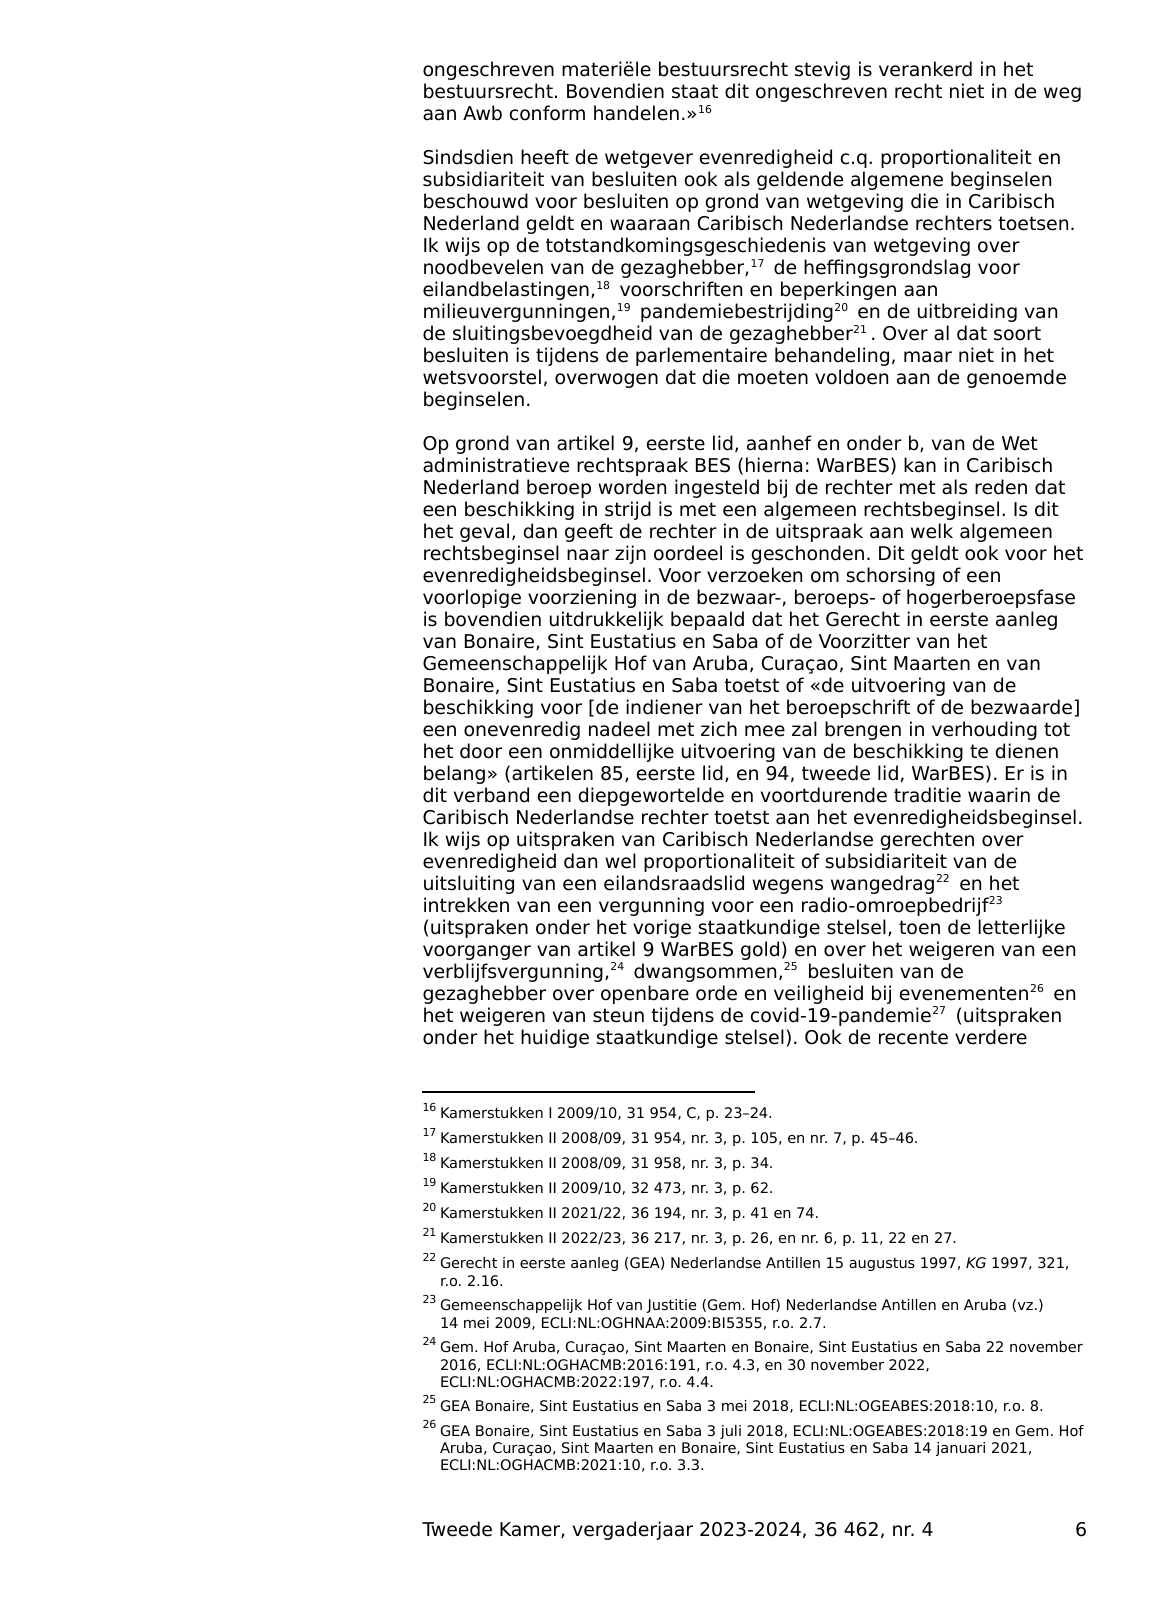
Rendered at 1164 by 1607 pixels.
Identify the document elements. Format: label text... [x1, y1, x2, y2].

text Kamerstukken II 2008/09, 31 954, nr. 3, p. 105, en nr. 7, p. 45–46. [422, 1126, 1087, 1148]
text Kamerstukken I 2009/10, 31 954, C, p. 23–24. [422, 1101, 1087, 1123]
text GEA Bonaire, Sint Eustatius en Saba 3 juli 2018, ECLI:NL:OGEABES:2018:19 en Gem. Hof Aruba, Curaçao, Sint Maarten en Bonaire, Sint Eustatius en Saba 14 januari 2021, ECLI:NL:OGHACMB:2021:10, r.o. 3.3. [422, 1418, 1087, 1474]
text Kamerstukken II 2022/23, 36 217, nr. 3, p. 26, en nr. 6, p. 11, 22 en 27. [422, 1226, 1087, 1248]
text Sindsdien heeft de wetgever evenredigheid c.q. proportionaliteit en subsidiariteit van besluiten ook als geldende algemene beginselen beschouwd voor besluiten op grond van wetgeving die in Caribisch Nederland geldt en waaraan Caribisch Nederlandse rechters toetsen. Ik wijs op de totstandkomingsgeschiedenis van wetgeving over noodbevelen van de gezaghebber, de heffingsgrondslag voor eilandbelastingen, voorschriften en beperkingen aan milieuvergunningen, pandemiebestrijding en de uitbreiding van de sluitingsbevoegdheid van de gezaghebber. Over al dat soort besluiten is tijdens de parlementaire behandeling, maar niet in het wetsvoorstel, overwogen dat die moeten voldoen aan de genoemde beginselen. [422, 147, 1087, 411]
text Gerecht in eerste aanleg (GEA) Nederlandse Antillen 15 augustus 1997, KG 1997, 321, r.o. 2.16. [422, 1251, 1087, 1290]
text Kamerstukken II 2021/22, 36 194, nr. 3, p. 41 en 74. [422, 1201, 1087, 1223]
text GEA Bonaire, Sint Eustatius en Saba 3 mei 2018, ECLI:NL:OGEABES:2018:10, r.o. 8. [422, 1393, 1087, 1416]
text Kamerstukken II 2008/09, 31 958, nr. 3, p. 34. [422, 1151, 1087, 1173]
text Gem. Hof Aruba, Curaçao, Sint Maarten en Bonaire, Sint Eustatius en Saba 22 november 2016, ECLI:NL:OGHACMB:2016:191, r.o. 4.3, en 30 november 2022, ECLI:NL:OGHACMB:2022:197, r.o. 4.4. [422, 1335, 1087, 1391]
text ongeschreven materiële bestuursrecht stevig is verankerd in het bestuursrecht. Bovendien staat dit ongeschreven recht niet in de weg aan Awb conform handelen.» [422, 59, 1087, 125]
text Gemeenschappelijk Hof van Justitie (Gem. Hof) Nederlandse Antillen en Aruba (vz.) 14 mei 2009, ECLI:NL:OGHNAA:2009:BI5355, r.o. 2.7. [422, 1293, 1087, 1332]
text Kamerstukken II 2009/10, 32 473, nr. 3, p. 62. [422, 1176, 1087, 1198]
text Op grond van artikel 9, eerste lid, aanhef en onder b, van de Wet administratieve rechtspraak BES (hierna: WarBES) kan in Caribisch Nederland beroep worden ingesteld bij de rechter met als reden dat een beschikking in strijd is met een algemeen rechtsbeginsel. Is dit het geval, dan geeft de rechter in de uitspraak aan welk algemeen rechtsbeginsel naar zijn oordeel is geschonden. Dit geldt ook voor het evenredigheidsbeginsel. Voor verzoeken om schorsing of een voorlopige voorziening in de bezwaar-, beroeps- of hogerberoepsfase is bovendien uitdrukkelijk bepaald dat het Gerecht in eerste aanleg van Bonaire, Sint Eustatius en Saba of de Voorzitter van het Gemeenschappelijk Hof van Aruba, Curaçao, Sint Maarten en van Bonaire, Sint Eustatius en Saba toetst of «de uitvoering van de beschikking voor [de indiener van het beroepschrift of de bezwaarde] een onevenredig nadeel met zich mee zal brengen in verhouding tot het door een onmiddellijke uitvoering van de beschikking te dienen belang» (artikelen 85, eerste lid, en 94, tweede lid, WarBES). Er is in dit verband een diepgewortelde en voortdurende traditie waarin de Caribisch Nederlandse rechter toetst aan het evenredigheidsbeginsel. Ik wijs op uitspraken van Caribisch Nederlandse gerechten over evenredigheid dan wel proportionaliteit of subsidiariteit van de uitsluiting van een eilandsraadslid wegens wangedrag en het intrekken van een vergunning voor een radio-omroepbedrijf (uitspraken onder het vorige staatkundige stelsel, toen de letterlijke voorganger van artikel 9 WarBES gold) en over het weigeren van een verblijfsvergunning, dwangsommen, besluiten van de gezaghebber over openbare orde en veiligheid bij evenementen en het weigeren van steun tijdens de covid-19-pandemie (uitspraken onder het huidige staatkundige stelsel). Ook de recente verdere [422, 433, 1087, 1048]
